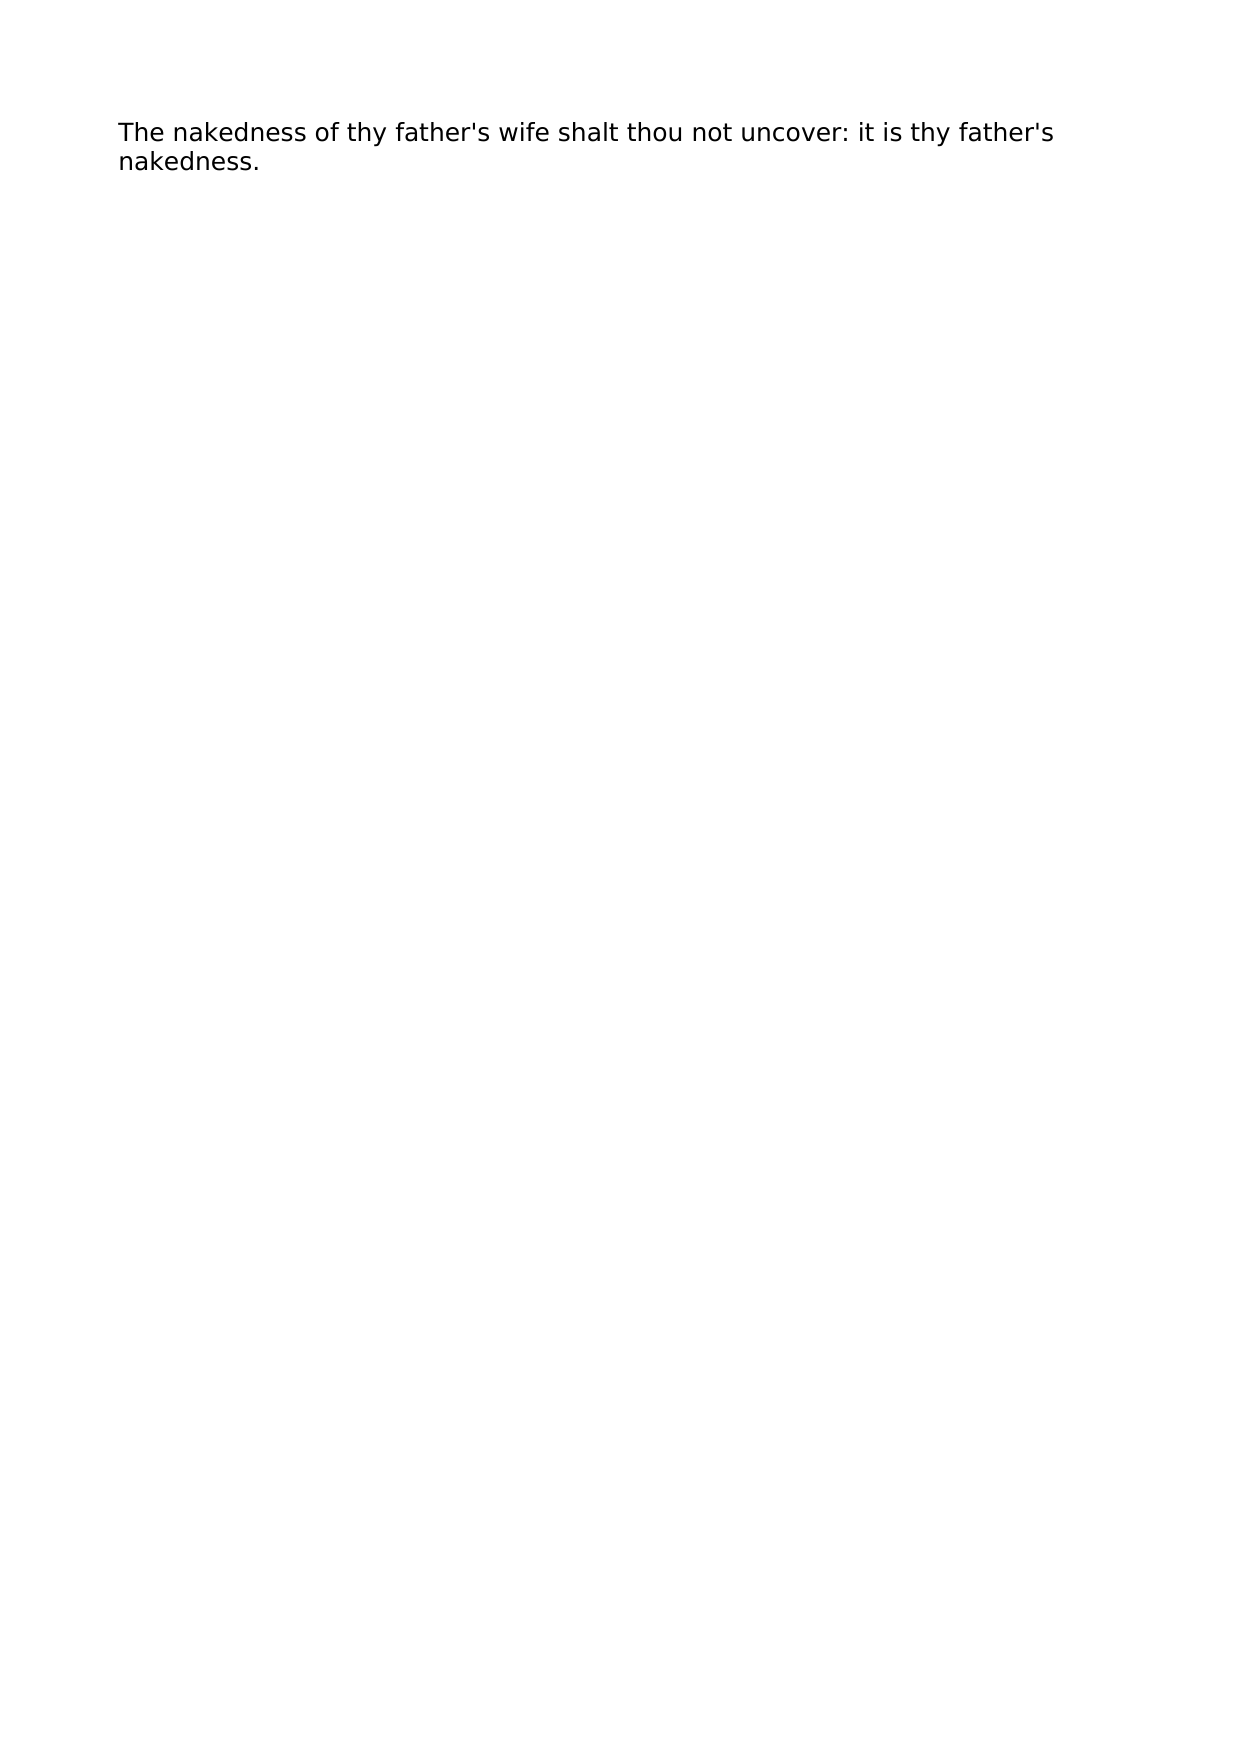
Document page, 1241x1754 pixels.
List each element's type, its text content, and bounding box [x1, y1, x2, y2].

text The nakedness of thy father's wife shalt thou not uncover: it is thy father's nakedness. [118, 118, 1122, 176]
